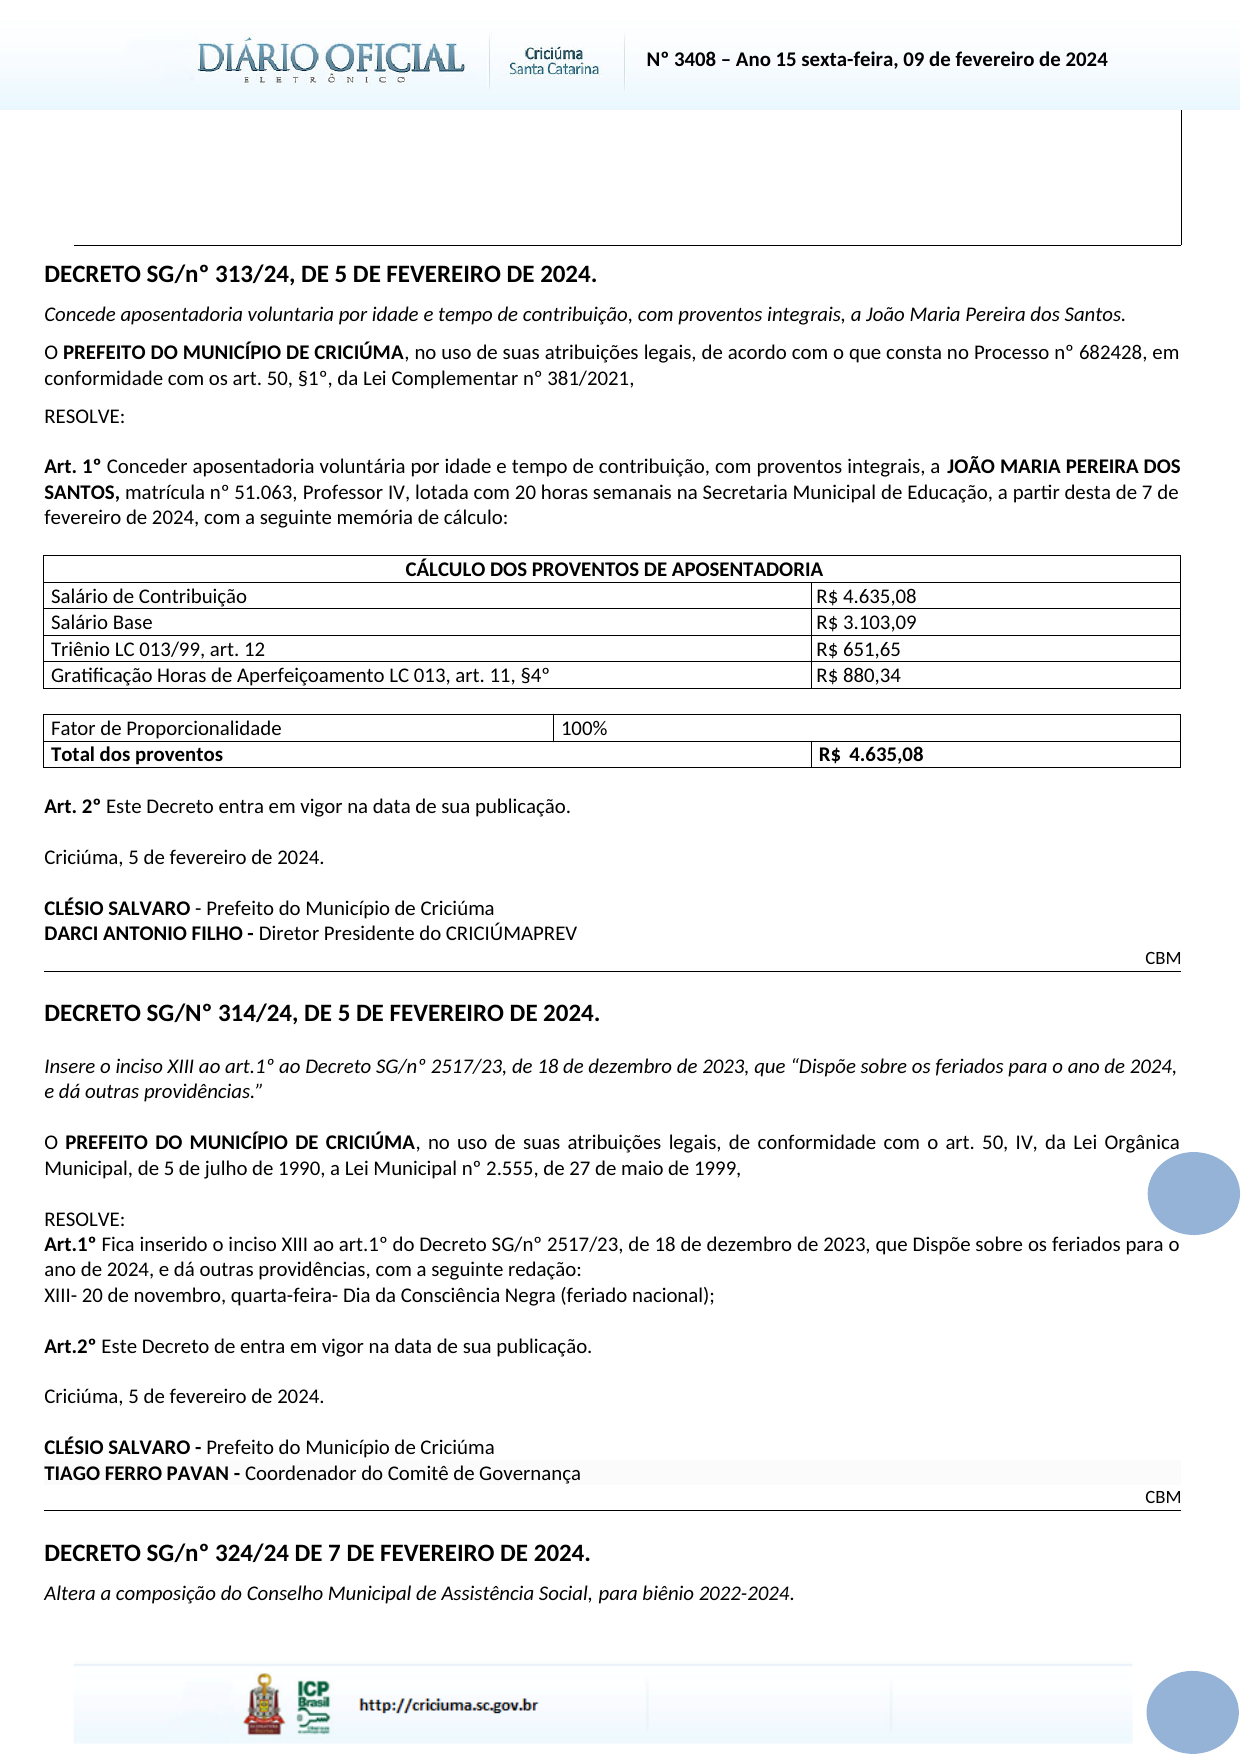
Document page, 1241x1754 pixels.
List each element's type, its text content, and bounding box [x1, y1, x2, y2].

text Art. 1º Conceder aposentadoria voluntária por idade e tempo de contribuição, com proventos integrais, a JOÃO MARIA PEREIRA DOS SANTOS, matrícula nº 51.063, Professor IV, lotada com 20 horas semanais na Secretaria Municipal de Educação, a partir desta de 7 de fevereiro de 2024, com a seguinte memória de cálculo: [44, 454, 1181, 530]
table_cell Salário de Contribuição [44, 583, 811, 608]
table_cell Total dos proventos [44, 742, 811, 767]
text Criciúma, 5 de fevereiro de 2024. [44, 844, 1181, 870]
table_cell R$ 4.635,08 [812, 583, 1180, 608]
text DECRETO SG/nº 313/24, DE 5 DE FEVEREIRO DE 2024. [44, 258, 1181, 288]
text DECRETO SG/Nº 314/24, DE 5 DE FEVEREIRO DE 2024. [44, 997, 1181, 1028]
text TIAGO FERRO PAVAN - Coordenador do Comitê de Governança [44, 1460, 1181, 1485]
text RESOLVE: [44, 403, 1181, 428]
table_header 100% [554, 715, 1180, 741]
text Criciúma, 5 de fevereiro de 2024. [44, 1384, 1181, 1409]
text XIII- 20 de novembro, quarta-feira- Dia da Consciência Negra (feriado nacional); [44, 1282, 1181, 1307]
table_cell R$ 880,34 [812, 662, 1180, 688]
text CLÉSIO SALVARO - Prefeito do Município de Criciúma [44, 1434, 1181, 1460]
text Art. 2º Este Decreto entra em vigor na data de sua publicação. [44, 793, 1181, 819]
table_cell Salário Base [44, 609, 811, 635]
table_cell Triênio LC 013/99, art. 12 [44, 636, 811, 661]
text Art.2º Este Decreto de entra em vigor na data de sua publicação. [44, 1333, 1181, 1358]
text O PREFEITO DO MUNICÍPIO DE CRICIÚMA, no uso de suas atribuições legais, de acordo com o que consta no Processo nº 682428, em conformidade com os art. 50, §1º, da Lei Complementar nº 381/2021, [44, 339, 1181, 390]
text Concede aposentadoria voluntaria por idade e tempo de contribuição, com proventos integrais, a João Maria Pereira dos Santos. [44, 301, 1181, 327]
text CBM [44, 1485, 1181, 1510]
text DECRETO SG/nº 324/24 DE 7 DE FEVEREIRO DE 2024. [44, 1537, 1181, 1567]
table_cell R$ [812, 742, 849, 767]
table_cell Gratificação Horas de Aperfeiçoamento LC 013, art. 11, §4º [44, 662, 811, 688]
text CLÉSIO SALVARO - Prefeito do Município de Criciúma [44, 895, 1181, 921]
table_cell R$ 3.103,09 [812, 609, 1180, 635]
table_cell 4.635,08 [849, 742, 1180, 767]
table_header Fator de Proporcionalidade [44, 715, 553, 741]
list Insere o inciso XIII ao art.1º ao Decreto SG/nº 2517/23, de 18 de dezembro de 2023, que “Dispõe sobre os feriados para o ano de 2024, e dá outras providências.” [44, 1053, 1181, 1104]
text O PREFEITO DO MUNICÍPIO DE CRICIÚMA, no uso de suas atribuições legais, de conformidade com o art. 50, IV, da Lei Orgânica Municipal, de 5 de julho de 1990, a Lei Municipal nº 2.555, de 27 de maio de 1999, [44, 1129, 1181, 1180]
table_cell R$ 651,65 [812, 636, 1180, 661]
text CBM [44, 946, 1181, 971]
table_header CÁLCULO DOS PROVENTOS DE APOSENTADORIA [44, 556, 1180, 582]
list Art.1º Fica inserido o inciso XIII ao art.1º do Decreto SG/nº 2517/23, de 18 de dezembro de 2023, que Dispõe sobre os feriados para o ano de 2024, e dá outras providências, com a seguinte redação: [44, 1231, 1181, 1282]
text RESOLVE: [44, 1206, 1171, 1231]
text Altera a composição do Conselho Municipal de Assistência Social, para biênio 2022-2024. [44, 1580, 1181, 1606]
text DARCI ANTONIO FILHO - Diretor Presidente do CRICIÚMAPREV [44, 921, 1181, 946]
